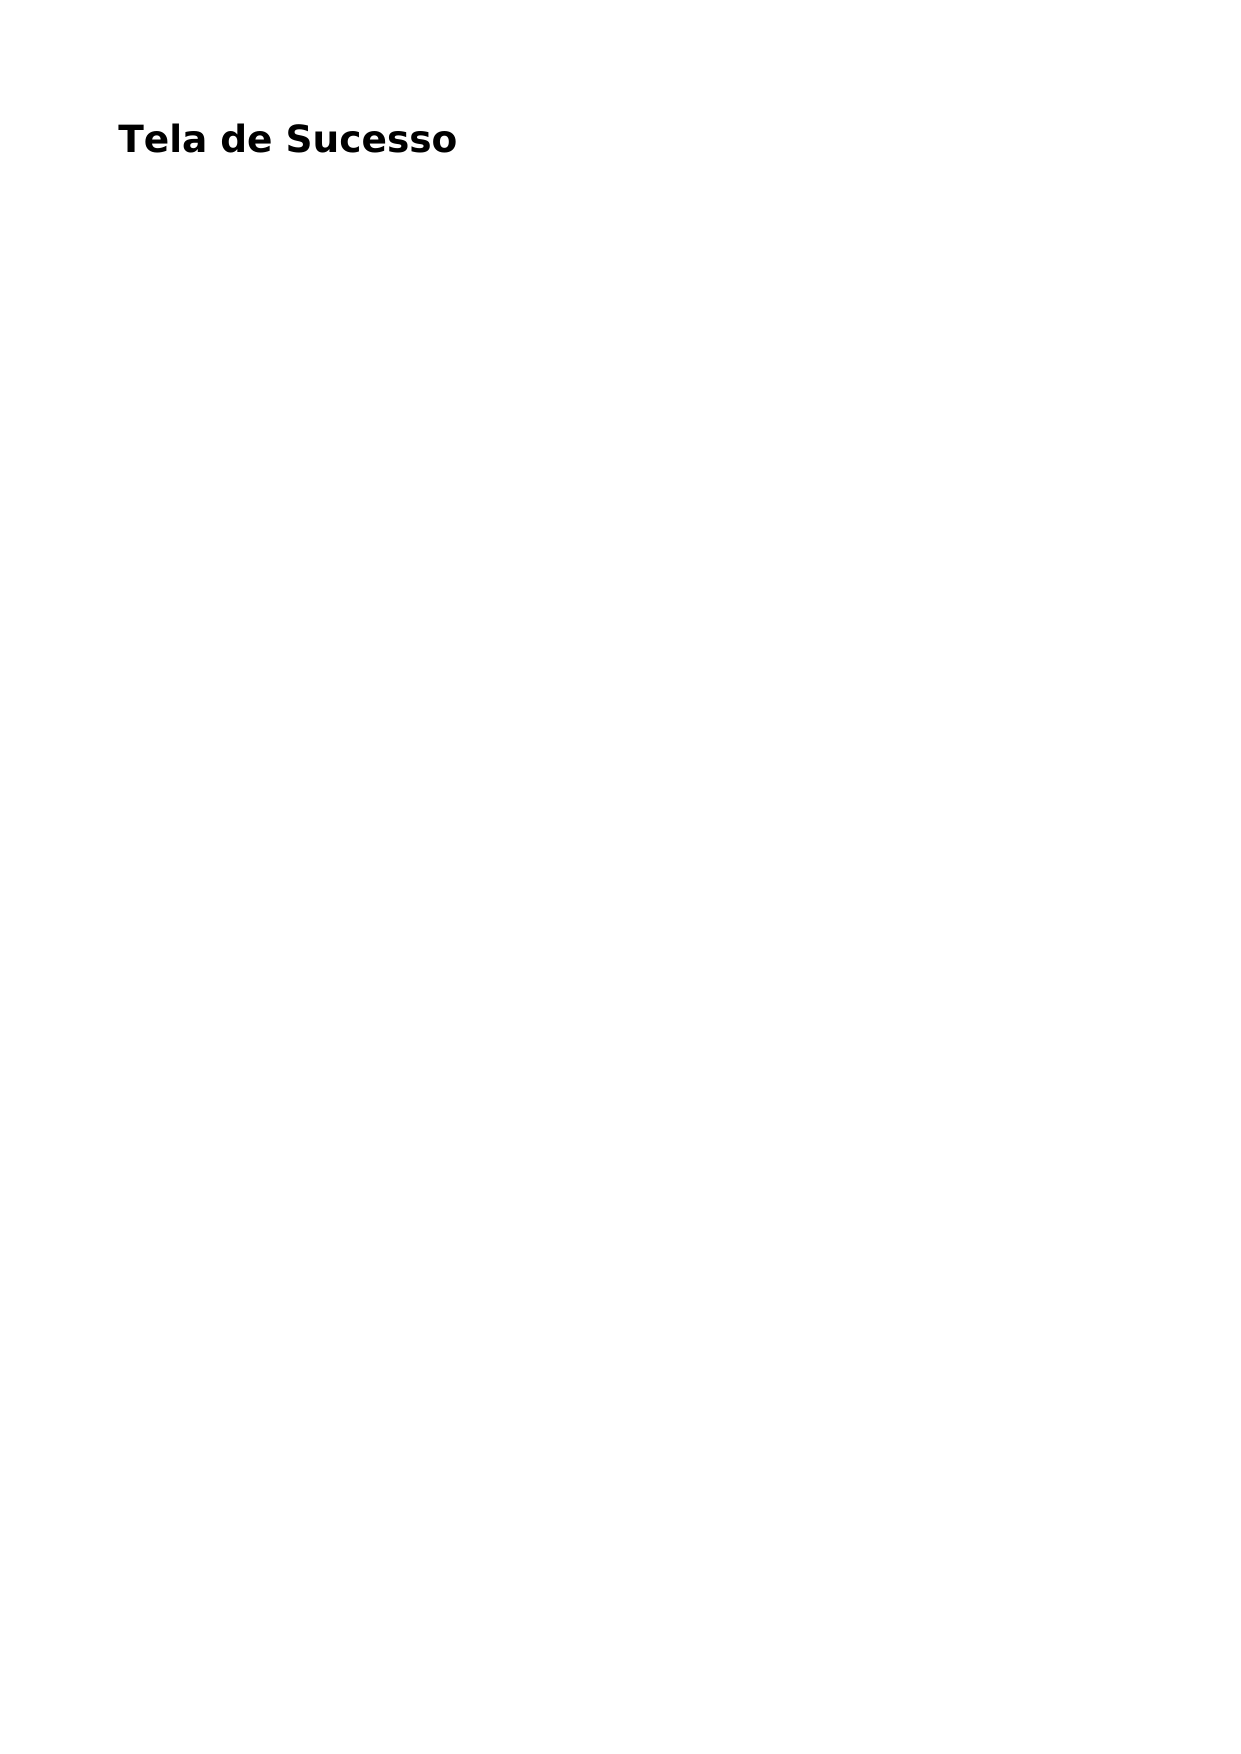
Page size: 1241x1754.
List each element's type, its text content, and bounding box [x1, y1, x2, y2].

subtitle Tela de Sucesso [118, 118, 1122, 162]
